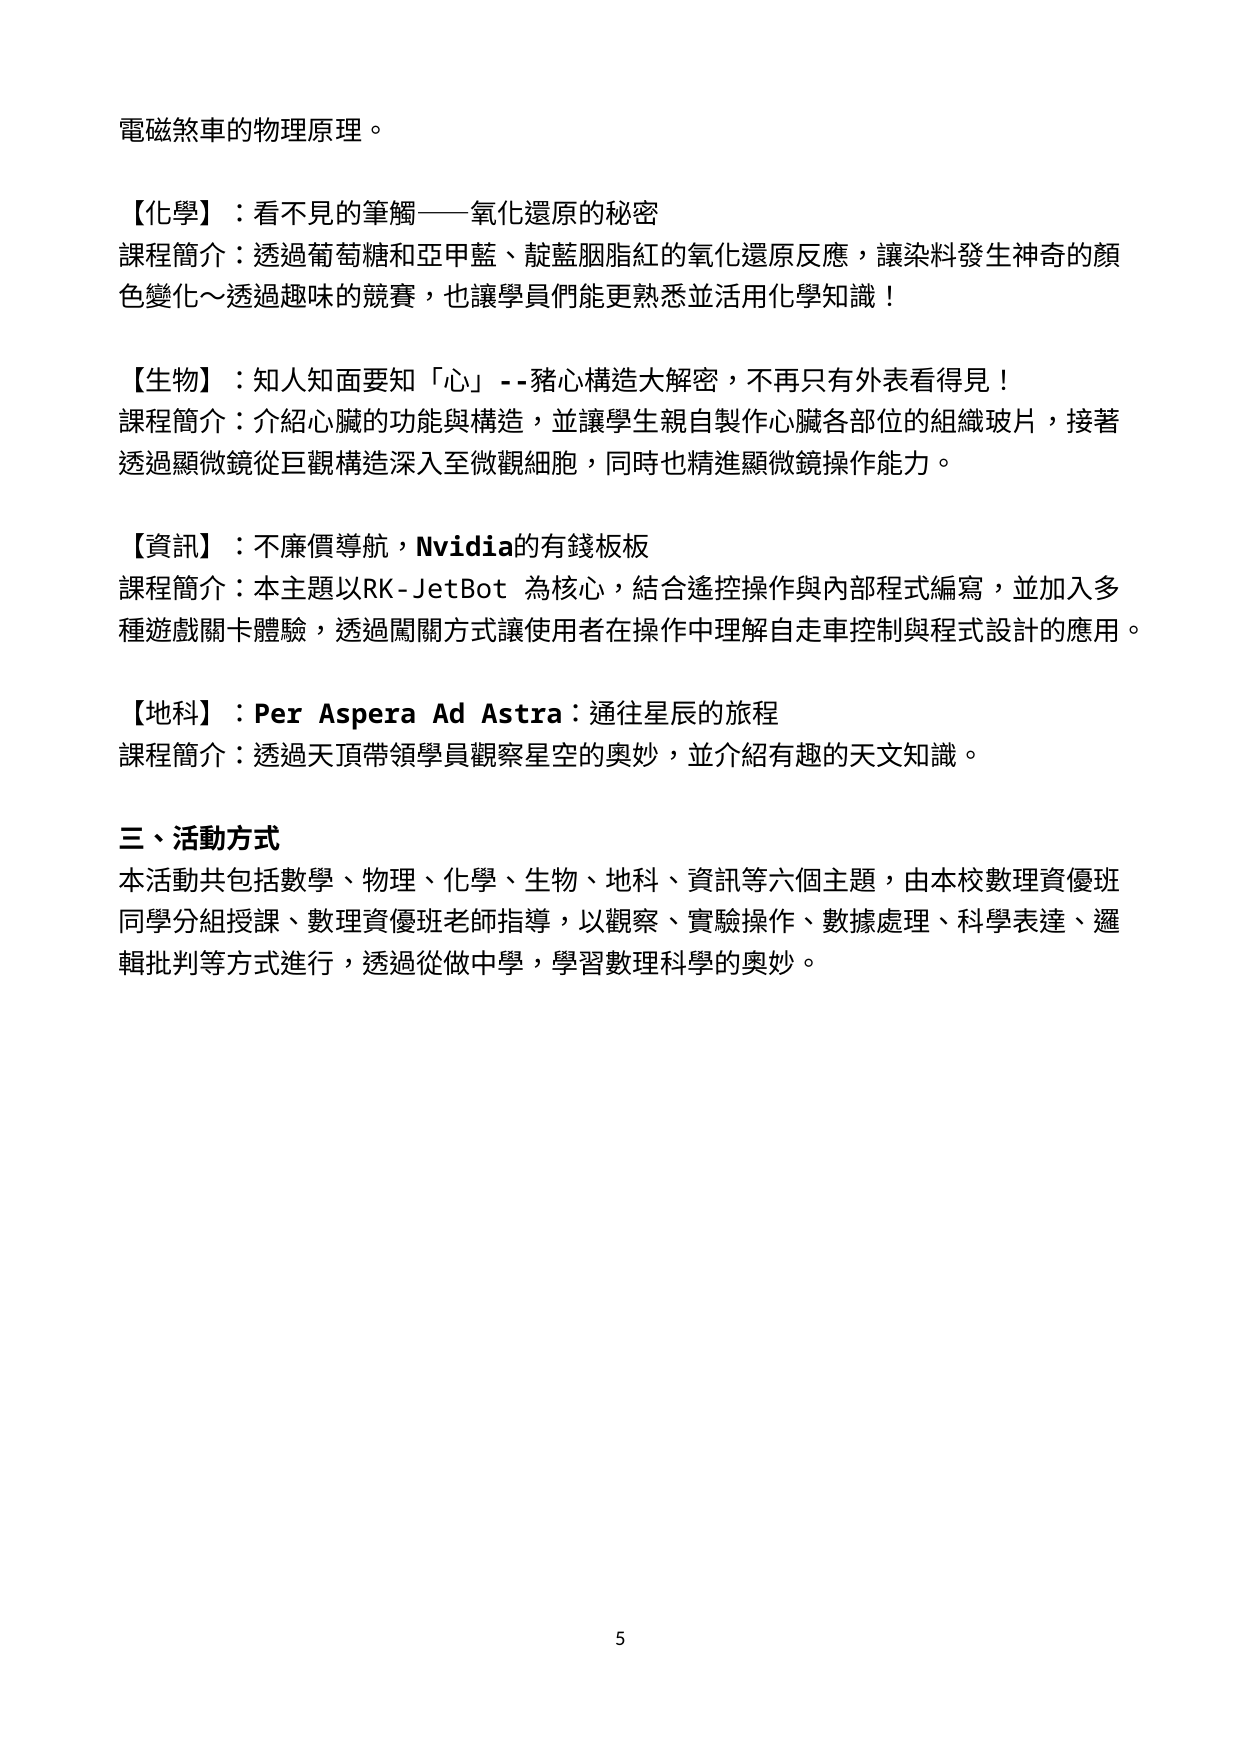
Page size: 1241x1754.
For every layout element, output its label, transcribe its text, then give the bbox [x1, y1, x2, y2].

text 【資訊】：不廉價導航，Nvidia的有錢板板 [118, 523, 1122, 565]
text 課程簡介：透過天頂帶領學員觀察星空的奧妙，並介紹有趣的天文知識。 [118, 732, 1122, 773]
text 課程簡介：本主題以RK-JetBot 為核心，結合遙控操作與內部程式編寫，並加入多種遊戲關卡體驗，透過闖關方式讓使用者在操作中理解自走車控制與程式設計的應用。 [118, 565, 1122, 648]
text 課程簡介：介紹心臟的功能與構造，並讓學生親自製作心臟各部位的組織玻片，接著透過顯微鏡從巨觀構造深入至微觀細胞，同時也精進顯微鏡操作能力。 [118, 398, 1122, 482]
text 【地科】：Per Aspera Ad Astra：通往星辰的旅程 [118, 690, 1122, 732]
text 課程簡介：透過葡萄糖和亞甲藍、靛藍胭脂紅的氧化還原反應，讓染料發生神奇的顏色變化～透過趣味的競賽，也讓學員們能更熟悉並活用化學知識！ [118, 232, 1122, 315]
text 本活動共包括數學、物理、化學、生物、地科、資訊等六個主題，由本校數理資優班同學分組授課、數理資優班老師指導，以觀察、實驗操作、數據處理、科學表達、邏輯批判等方式進行，透過從做中學，學習數理科學的奧妙。 [118, 857, 1122, 982]
text 【生物】：知人知面要知「心」--豬心構造大解密，不再只有外表看得見！ [118, 357, 1122, 398]
text 三、活動方式 [118, 815, 1122, 857]
text 【化學】：看不見的筆觸——氧化還原的秘密 [118, 190, 1122, 232]
text 電磁煞車的物理原理。 [118, 107, 1122, 148]
